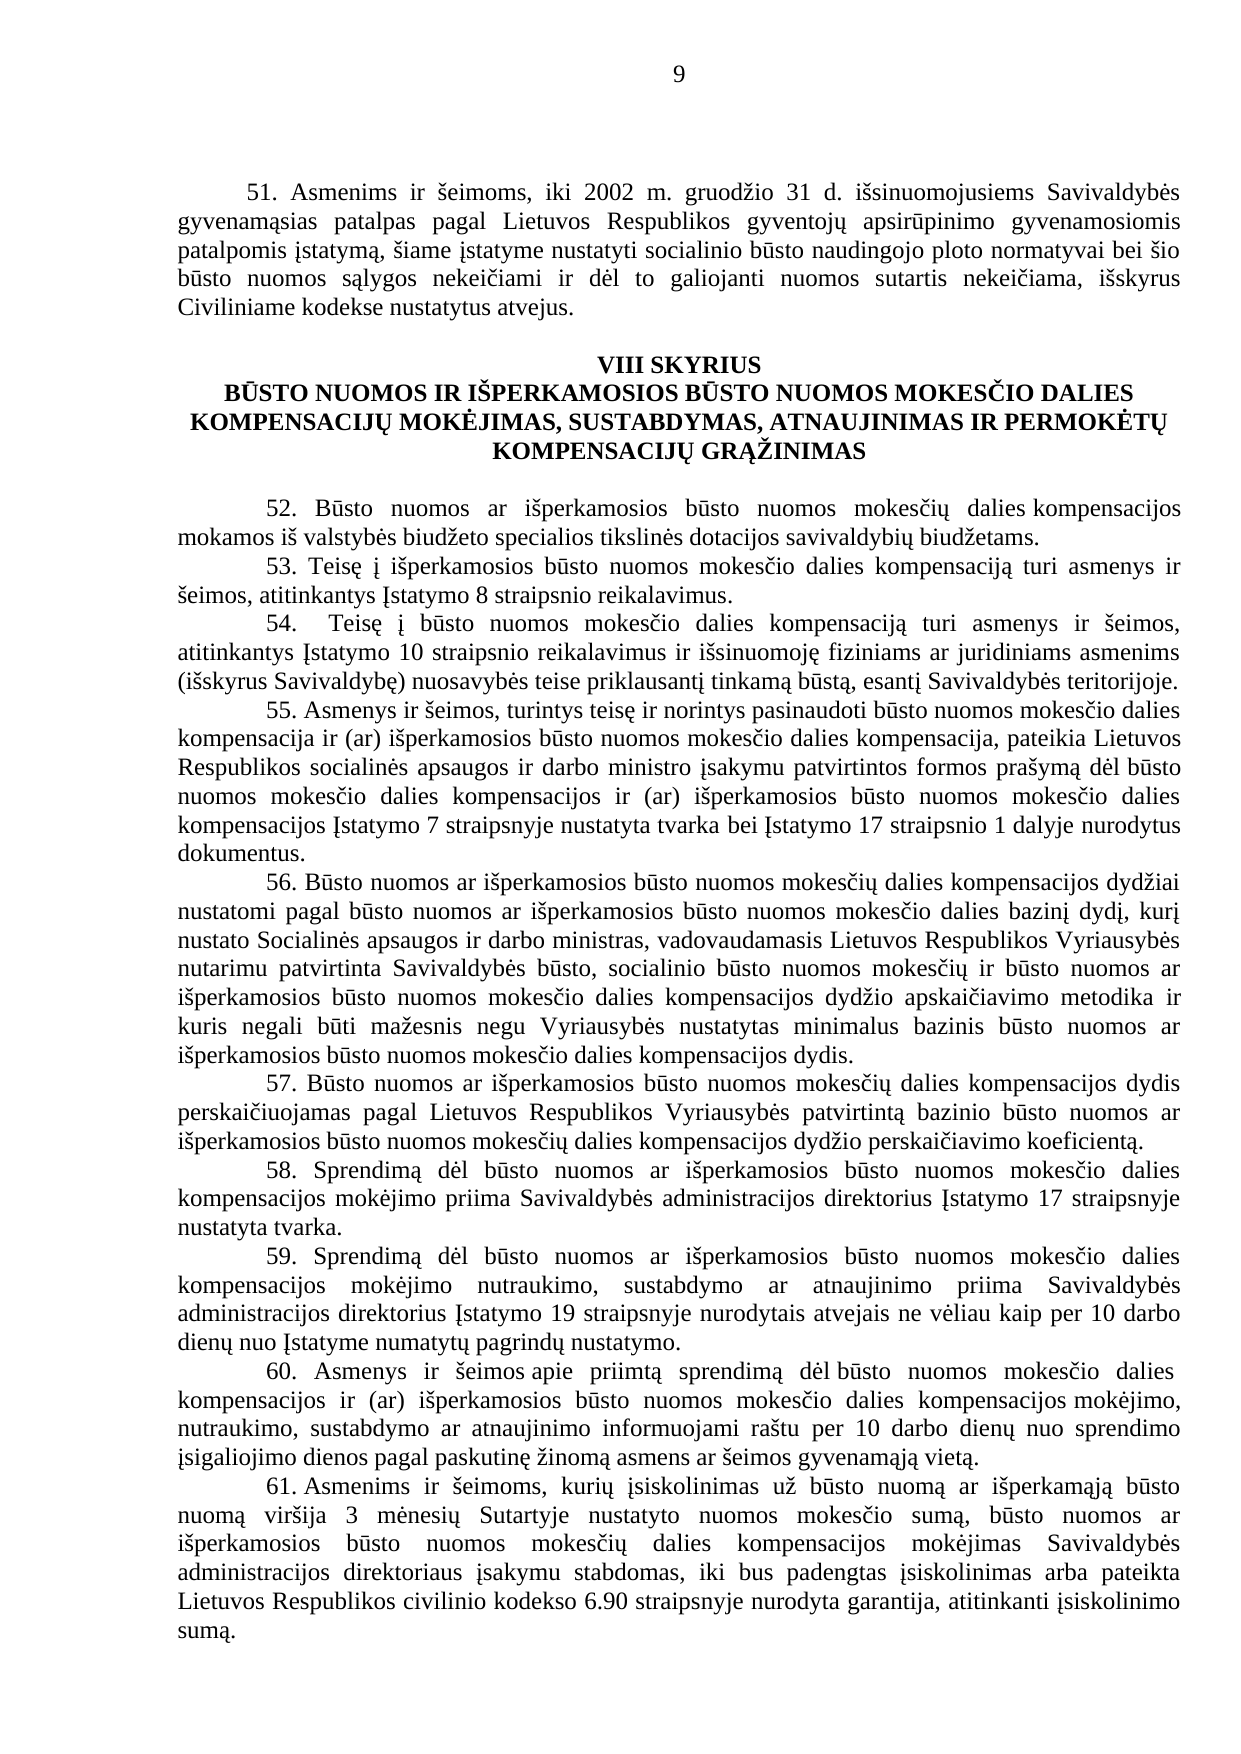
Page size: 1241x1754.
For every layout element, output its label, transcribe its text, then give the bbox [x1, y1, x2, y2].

text 59. Sprendimą dėl būsto nuomos ar išperkamosios būsto nuomos mokesčio dalies kompensacijos mokėjimo nutraukimo, sustabdymo ar atnaujinimo priima Savivaldybės administracijos direktorius Įstatymo 19 straipsnyje nurodytais atvejais ne vėliau kaip per 10 darbo dienų nuo Įstatyme numatytų pagrindų nustatymo. [177, 1241, 1181, 1356]
text 54. Teisę į būsto nuomos mokesčio dalies kompensaciją turi asmenys ir šeimos, atitinkantys Įstatymo 10 straipsnio reikalavimus ir išsinuomoję fiziniams ar juridiniams asmenims (išskyrus Savivaldybę) nuosavybės teise priklausantį tinkamą būstą, esantį Savivaldybės teritorijoje. [177, 608, 1181, 695]
text 61. Asmenims ir šeimoms, kurių įsiskolinimas už būsto nuomą ar išperkamąją būsto nuomą viršija 3 mėnesių Sutartyje nustatyto nuomos mokesčio sumą, būsto nuomos ar išperkamosios būsto nuomos mokesčių dalies kompensacijos mokėjimas Savivaldybės administracijos direktoriaus įsakymu stabdomas, iki bus padengtas įsiskolinimas arba pateikta Lietuvos Respublikos civilinio kodekso 6.90 straipsnyje nurodyta garantija, atitinkanti įsiskolinimo sumą. [177, 1471, 1181, 1643]
text 56. Būsto nuomos ar išperkamosios būsto nuomos mokesčių dalies kompensacijos dydžiai nustatomi pagal būsto nuomos ar išperkamosios būsto nuomos mokesčio dalies bazinį dydį, kurį nustato Socialinės apsaugos ir darbo ministras, vadovaudamasis Lietuvos Respublikos Vyriausybės nutarimu patvirtinta Savivaldybės būsto, socialinio būsto nuomos mokesčių ir būsto nuomos ar išperkamosios būsto nuomos mokesčio dalies kompensacijos dydžio apskaičiavimo metodika ir kuris negali būti mažesnis negu Vyriausybės nustatytas minimalus bazinis būsto nuomos ar išperkamosios būsto nuomos mokesčio dalies kompensacijos dydis. [177, 867, 1181, 1068]
text 53. Teisę į išperkamosios būsto nuomos mokesčio dalies kompensaciją turi asmenys ir šeimos, atitinkantys Įstatymo 8 straipsnio reikalavimus. [177, 551, 1181, 608]
text 55. Asmenys ir šeimos, turintys teisę ir norintys pasinaudoti būsto nuomos mokesčio dalies kompensacija ir (ar) išperkamosios būsto nuomos mokesčio dalies kompensacija, pateikia Lietuvos Respublikos socialinės apsaugos ir darbo ministro įsakymu patvirtintos formos prašymą dėl būsto nuomos mokesčio dalies kompensacijos ir (ar) išperkamosios būsto nuomos mokesčio dalies kompensacijos Įstatymo 7 straipsnyje nustatyta tvarka bei Įstatymo 17 straipsnio 1 dalyje nurodytus dokumentus. [177, 695, 1181, 867]
text 52. Būsto nuomos ar išperkamosios būsto nuomos mokesčių dalies kompensacijos mokamos iš valstybės biudžeto specialios tikslinės dotacijos savivaldybių biudžetams. [177, 493, 1181, 551]
text 51. Asmenims ir šeimoms, iki 2002 m. gruodžio 31 d. išsinuomojusiems Savivaldybės gyvenamąsias patalpas pagal Lietuvos Respublikos gyventojų apsirūpinimo gyvenamosiomis patalpomis įstatymą, šiame įstatyme nustatyti socialinio būsto naudingojo ploto normatyvai bei šio būsto nuomos sąlygos nekeičiami ir dėl to galiojanti nuomos sutartis nekeičiama, išskyrus Civiliniame kodekse nustatytus atvejus. [177, 177, 1181, 321]
text 60. Asmenys ir šeimos apie priimtą sprendimą dėl būsto nuomos mokesčio dalies kompensacijos ir (ar) išperkamosios būsto nuomos mokesčio dalies kompensacijos mokėjimo, nutraukimo, sustabdymo ar atnaujinimo informuojami raštu per 10 darbo dienų nuo sprendimo įsigaliojimo dienos pagal paskutinę žinomą asmens ar šeimos gyvenamąją vietą. [177, 1356, 1181, 1471]
text 58. Sprendimą dėl būsto nuomos ar išperkamosios būsto nuomos mokesčio dalies kompensacijos mokėjimo priima Savivaldybės administracijos direktorius Įstatymo 17 straipsnyje nustatyta tvarka. [177, 1155, 1181, 1241]
text 57. Būsto nuomos ar išperkamosios būsto nuomos mokesčių dalies kompensacijos dydis perskaičiuojamas pagal Lietuvos Respublikos Vyriausybės patvirtintą bazinio būsto nuomos ar išperkamosios būsto nuomos mokesčių dalies kompensacijos dydžio perskaičiavimo koeficientą. [177, 1068, 1181, 1155]
text VIII SKYRIUS [177, 350, 1181, 378]
text BŪSTO NUOMOS IR IŠPERKAMOSIOS BŪSTO NUOMOS MOKESČIO DALIES KOMPENSACIJŲ MOKĖJIMAS, SUSTABDYMAS, ATNAUJINIMAS IR PERMOKĖTŲ KOMPENSACIJŲ GRĄŽINIMAS [177, 378, 1181, 465]
